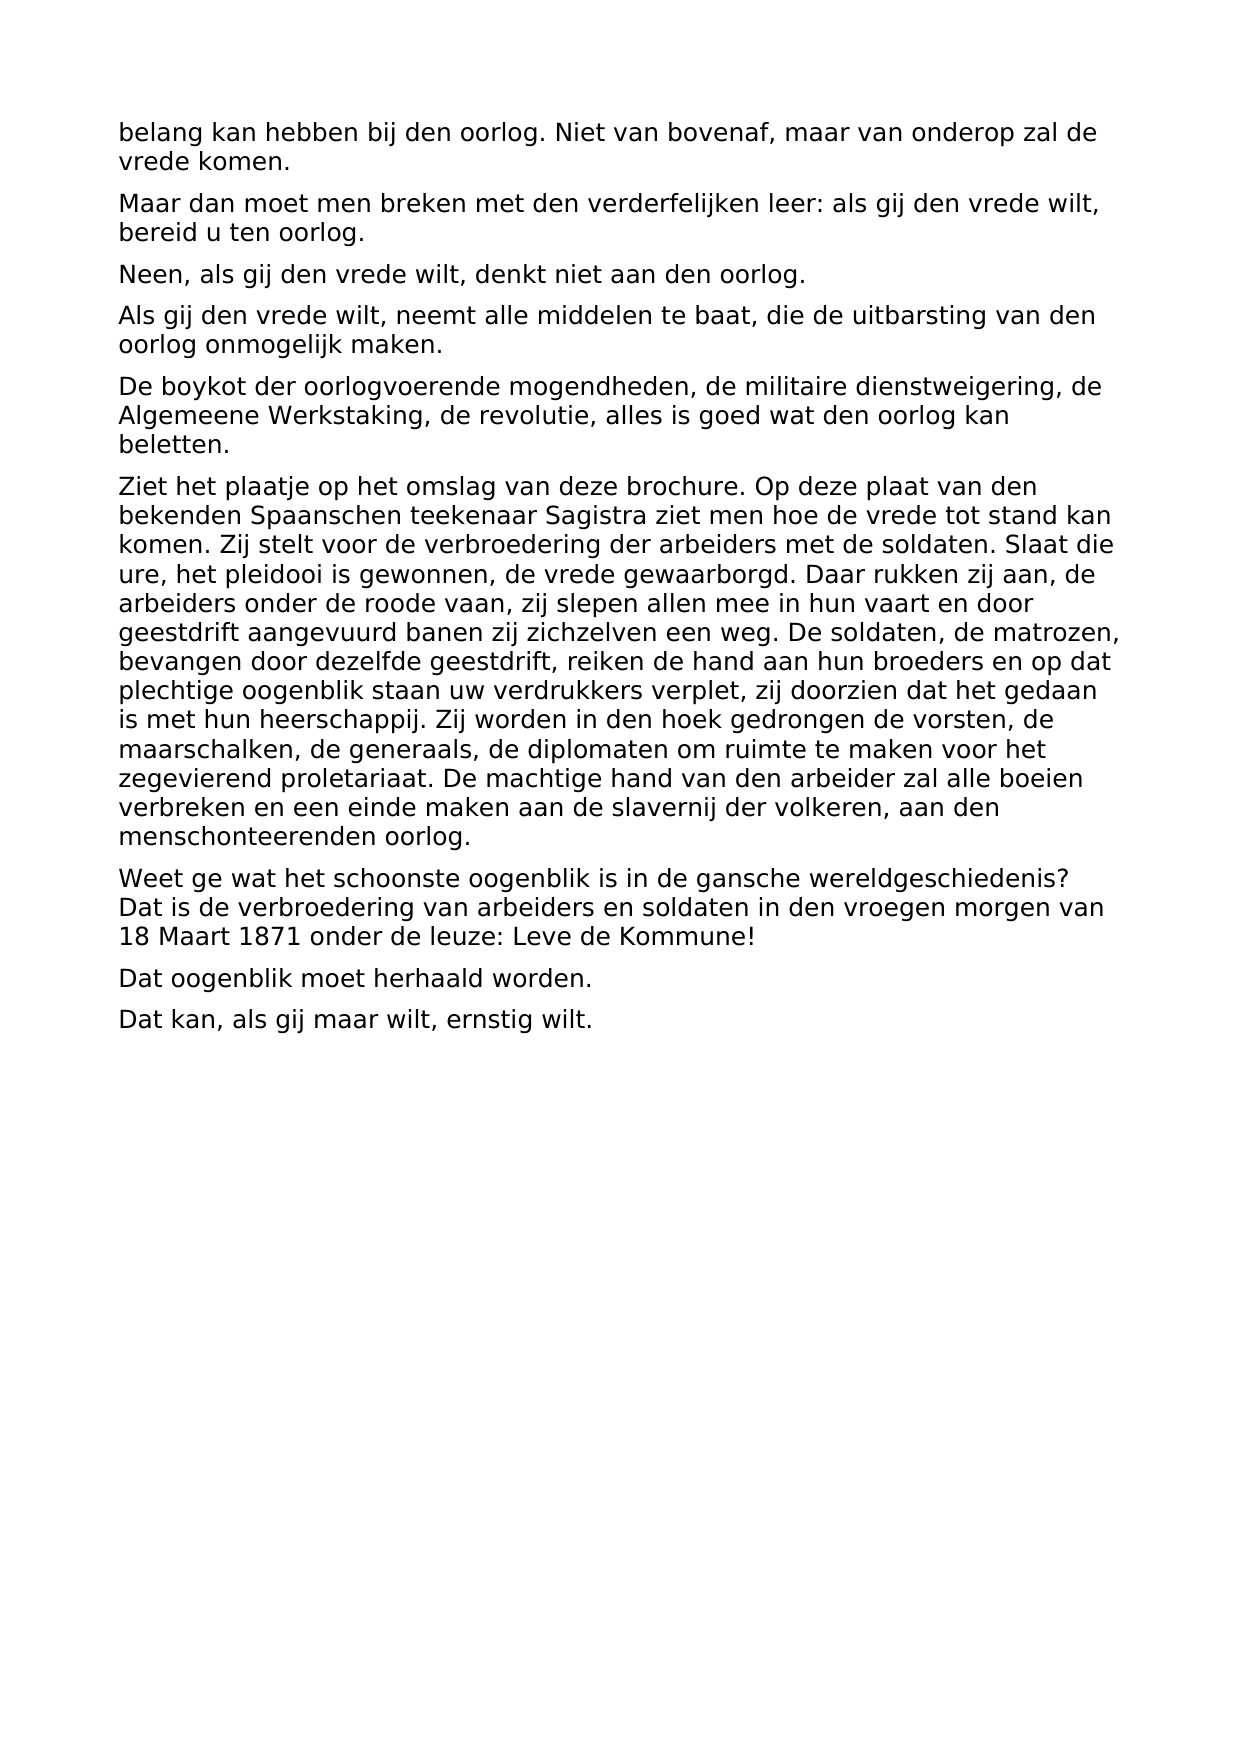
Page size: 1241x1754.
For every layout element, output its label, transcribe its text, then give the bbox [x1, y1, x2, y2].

text Als gij den vrede wilt, neemt alle middelen te baat, die de uitbarsting van den oorlog onmogelijk maken. [118, 301, 1122, 360]
text Neen, als gij den vrede wilt, denkt niet aan den oorlog. [118, 260, 1122, 289]
text De boykot der oorlogvoerende mogendheden, de militaire dienstweigering, de Algemeene Werkstaking, de revolutie, alles is goed wat den oorlog kan beletten. [118, 372, 1122, 460]
text Dat kan, als gij maar wilt, ernstig wilt. [118, 1006, 1122, 1035]
text belang kan hebben bij den oorlog. Niet van bovenaf, maar van onderop zal de vrede komen. [118, 118, 1122, 176]
text Maar dan moet men breken met den verderfelijken leer: als gij den vrede wilt, bereid u ten oorlog. [118, 189, 1122, 247]
text Dat oogenblik moet herhaald worden. [118, 964, 1122, 993]
text Weet ge wat het schoonste oogenblik is in de gansche wereldgeschiedenis? Dat is de verbroedering van arbeiders en soldaten in den vroegen morgen van 18 Maart 1871 onder de leuze: Leve de Kommune! [118, 864, 1122, 951]
text Ziet het plaatje op het omslag van deze brochure. Op deze plaat van den bekenden Spaanschen teekenaar Sagistra ziet men hoe de vrede tot stand kan komen. Zij stelt voor de verbroedering der arbeiders met de soldaten. Slaat die ure, het pleidooi is gewonnen, de vrede gewaarborgd. Daar rukken zij aan, de arbeiders onder de roode vaan, zij slepen allen mee in hun vaart en door geestdrift aangevuurd banen zij zichzelven een weg. De soldaten, de matrozen, bevangen door dezelfde geestdrift, reiken de hand aan hun broeders en op dat plechtige oogenblik staan uw verdrukkers verplet, zij doorzien dat het gedaan is met hun heerschappij. Zij worden in den hoek gedrongen de vorsten, de maarschalken, de generaals, de diplomaten om ruimte te maken voor het zegevierend proletariaat. De machtige hand van den arbeider zal alle boeien verbreken en een einde maken aan de slavernij der volkeren, aan den menschonteerenden oorlog. [118, 472, 1122, 851]
